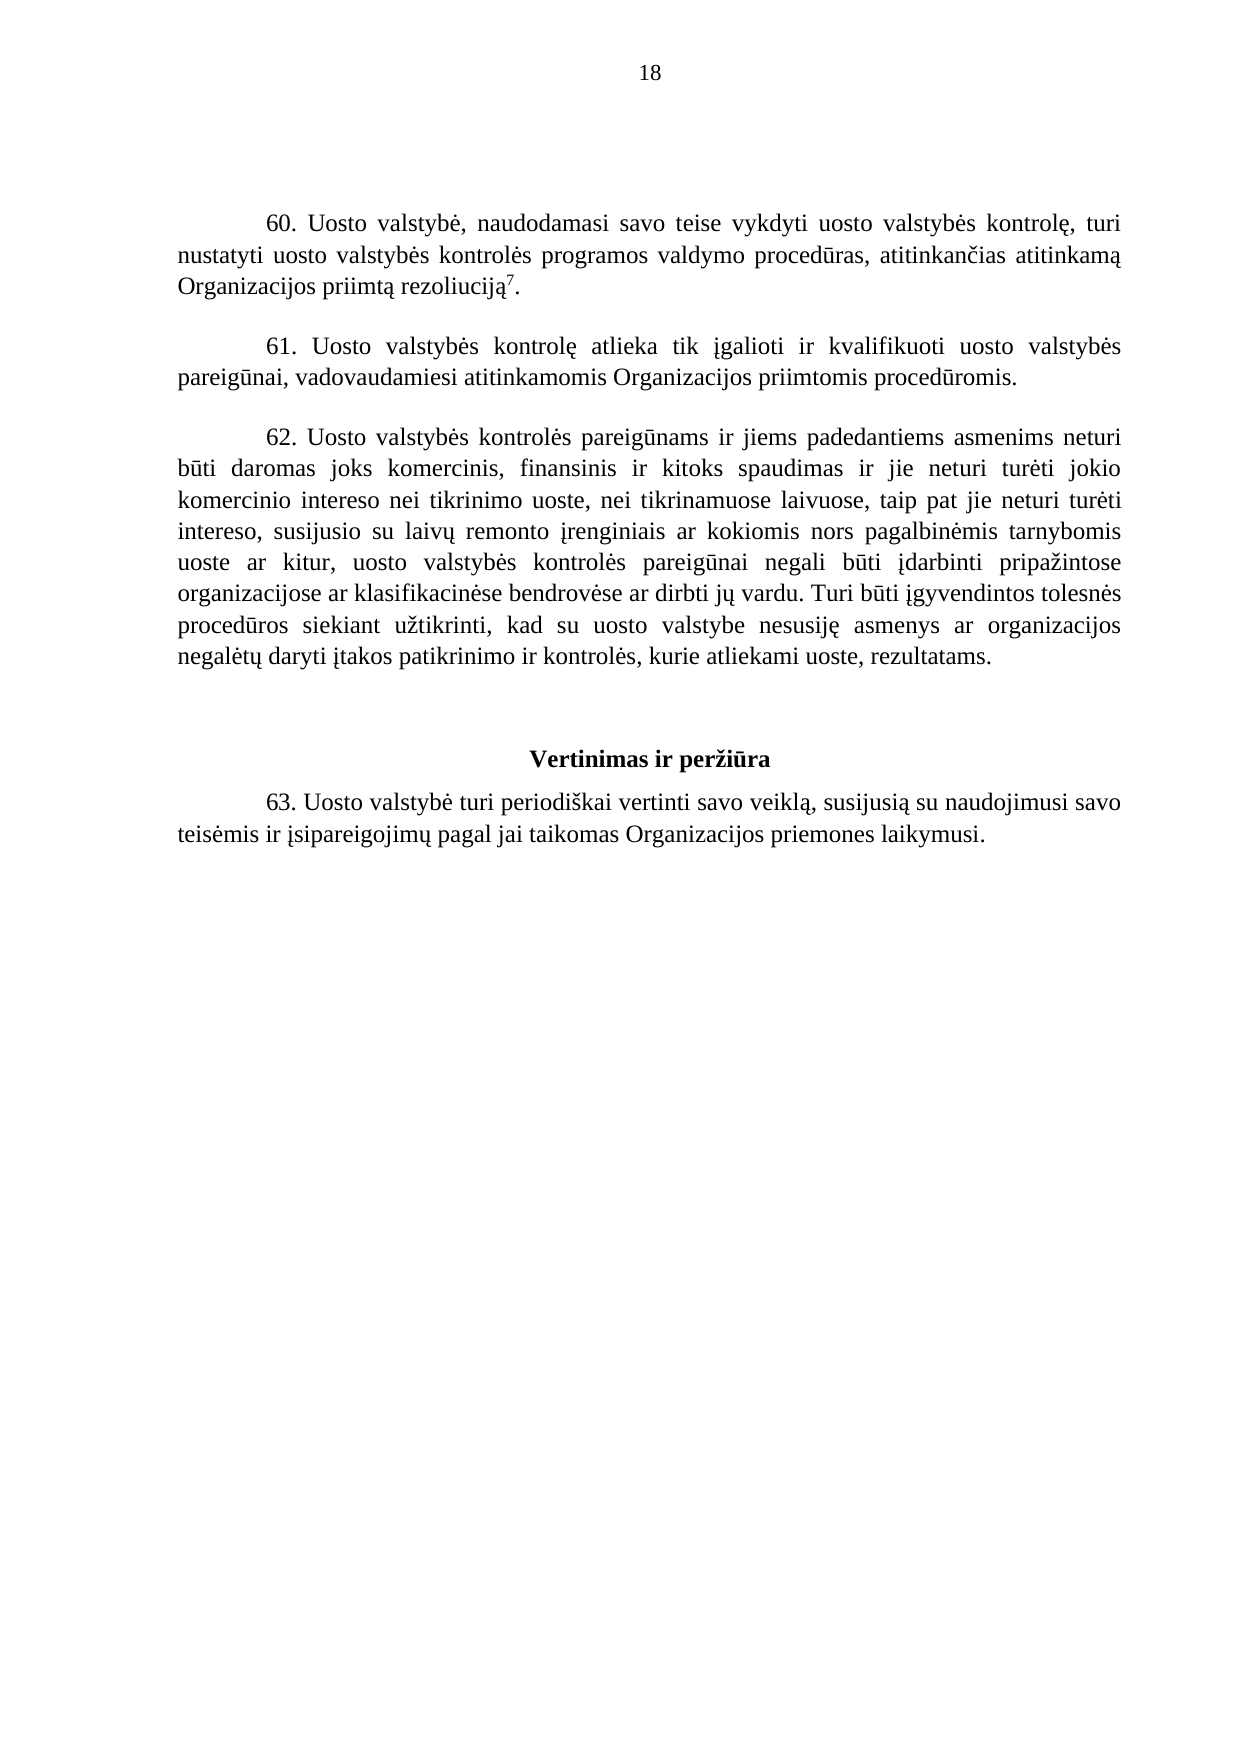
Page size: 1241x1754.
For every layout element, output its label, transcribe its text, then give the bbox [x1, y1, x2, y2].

text 63. Uosto valstybė turi periodiškai vertinti savo veiklą, susijusią su naudojimusi savo teisėmis ir įsipareigojimų pagal jai taikomas Organizacijos priemones laikymusi. [177, 785, 1122, 847]
text 62. Uosto valstybės kontrolės pareigūnams ir jiems padedantiems asmenims neturi būti daromas joks komercinis, finansinis ir kitoks spaudimas ir jie neturi turėti jokio komercinio intereso nei tikrinimo uoste, nei tikrinamuose laivuose, taip pat jie neturi turėti intereso, susijusio su laivų remonto įrenginiais ar kokiomis nors pagalbinėmis tarnybomis uoste ar kitur, uosto valstybės kontrolės pareigūnai negali būti įdarbinti pripažintose organizacijose ar klasifikacinėse bendrovėse ar dirbti jų vardu. Turi būti įgyvendintos tolesnės procedūros siekiant užtikrinti, kad su uosto valstybe nesusiję asmenys ar organizacijos negalėtų daryti įtakos patikrinimo ir kontrolės, kurie atliekami uoste, rezultatams. [177, 420, 1122, 670]
text 60. Uosto valstybė, naudodamasi savo teise vykdyti uosto valstybės kontrolę, turi nustatyti uosto valstybės kontrolės programos valdymo procedūras, atitinkančias atitinkamą Organizacijos priimtą rezoliuciją7. [177, 206, 1122, 300]
text 61. Uosto valstybės kontrolę atlieka tik įgalioti ir kvalifikuoti uosto valstybės pareigūnai, vadovaudamiesi atitinkamomis Organizacijos priimtomis procedūromis. [177, 328, 1122, 391]
text Vertinimas ir peržiūra [177, 742, 1122, 773]
